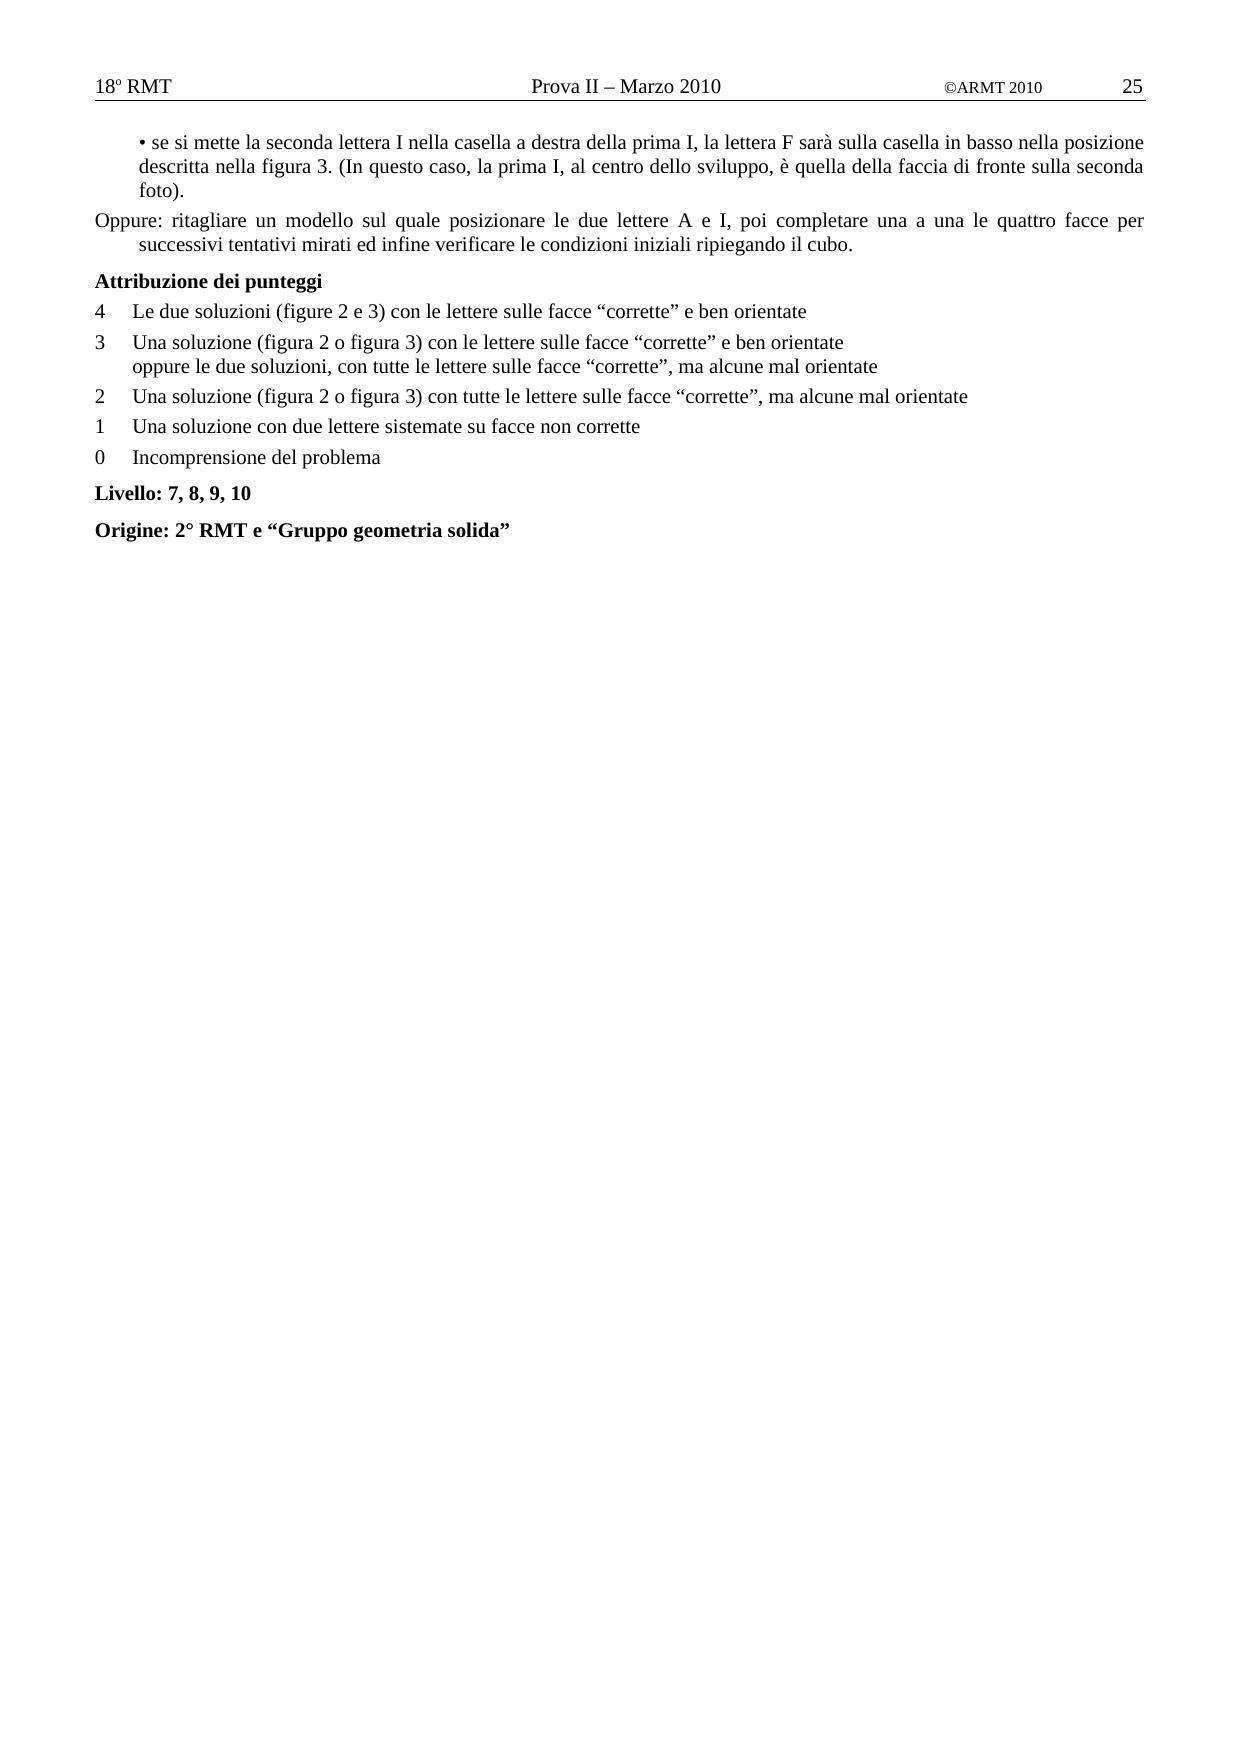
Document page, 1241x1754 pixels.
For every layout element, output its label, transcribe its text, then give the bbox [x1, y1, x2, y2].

text 3 Una soluzione (figura 2 o figura 3) con le lettere sulle facce “corrette” e ben orientate [94, 329, 1146, 354]
text Oppure: ritagliare un modello sul quale posizionare le due lettere A e I, poi completare una a una le quattro facce per successivi tentativi mirati ed infine verificare le condizioni iniziali ripiegando il cubo. [94, 208, 1146, 256]
text oppure le due soluzioni, con tutte le lettere sulle facce “corrette”, ma alcune mal orientate [94, 354, 1146, 378]
text 2 Una soluzione (figura 2 o figura 3) con tutte le lettere sulle facce “corrette”, ma alcune mal orientate [94, 384, 1146, 408]
text 0 Incomprensione del problema [94, 444, 1146, 469]
text Livello: 7, 8, 9, 10 [94, 481, 1146, 505]
text 1 Una soluzione con due lettere sistemate su facce non corrette [94, 414, 1146, 438]
text 4 Le due soluzioni (figure 2 e 3) con le lettere sulle facce “corrette” e ben orientate [94, 299, 1146, 323]
text Origine: 2° RMT e “Gruppo geometria solida” [94, 518, 1146, 542]
text Attribuzione dei punteggi [94, 269, 1146, 293]
text • se si mette la seconda lettera I nella casella a destra della prima I, la lettera F sarà sulla casella in basso nella posizione descritta nella figura 3. (In questo caso, la prima I, al centro dello sviluppo, è quella della faccia di fronte sulla seconda foto). [94, 130, 1146, 202]
